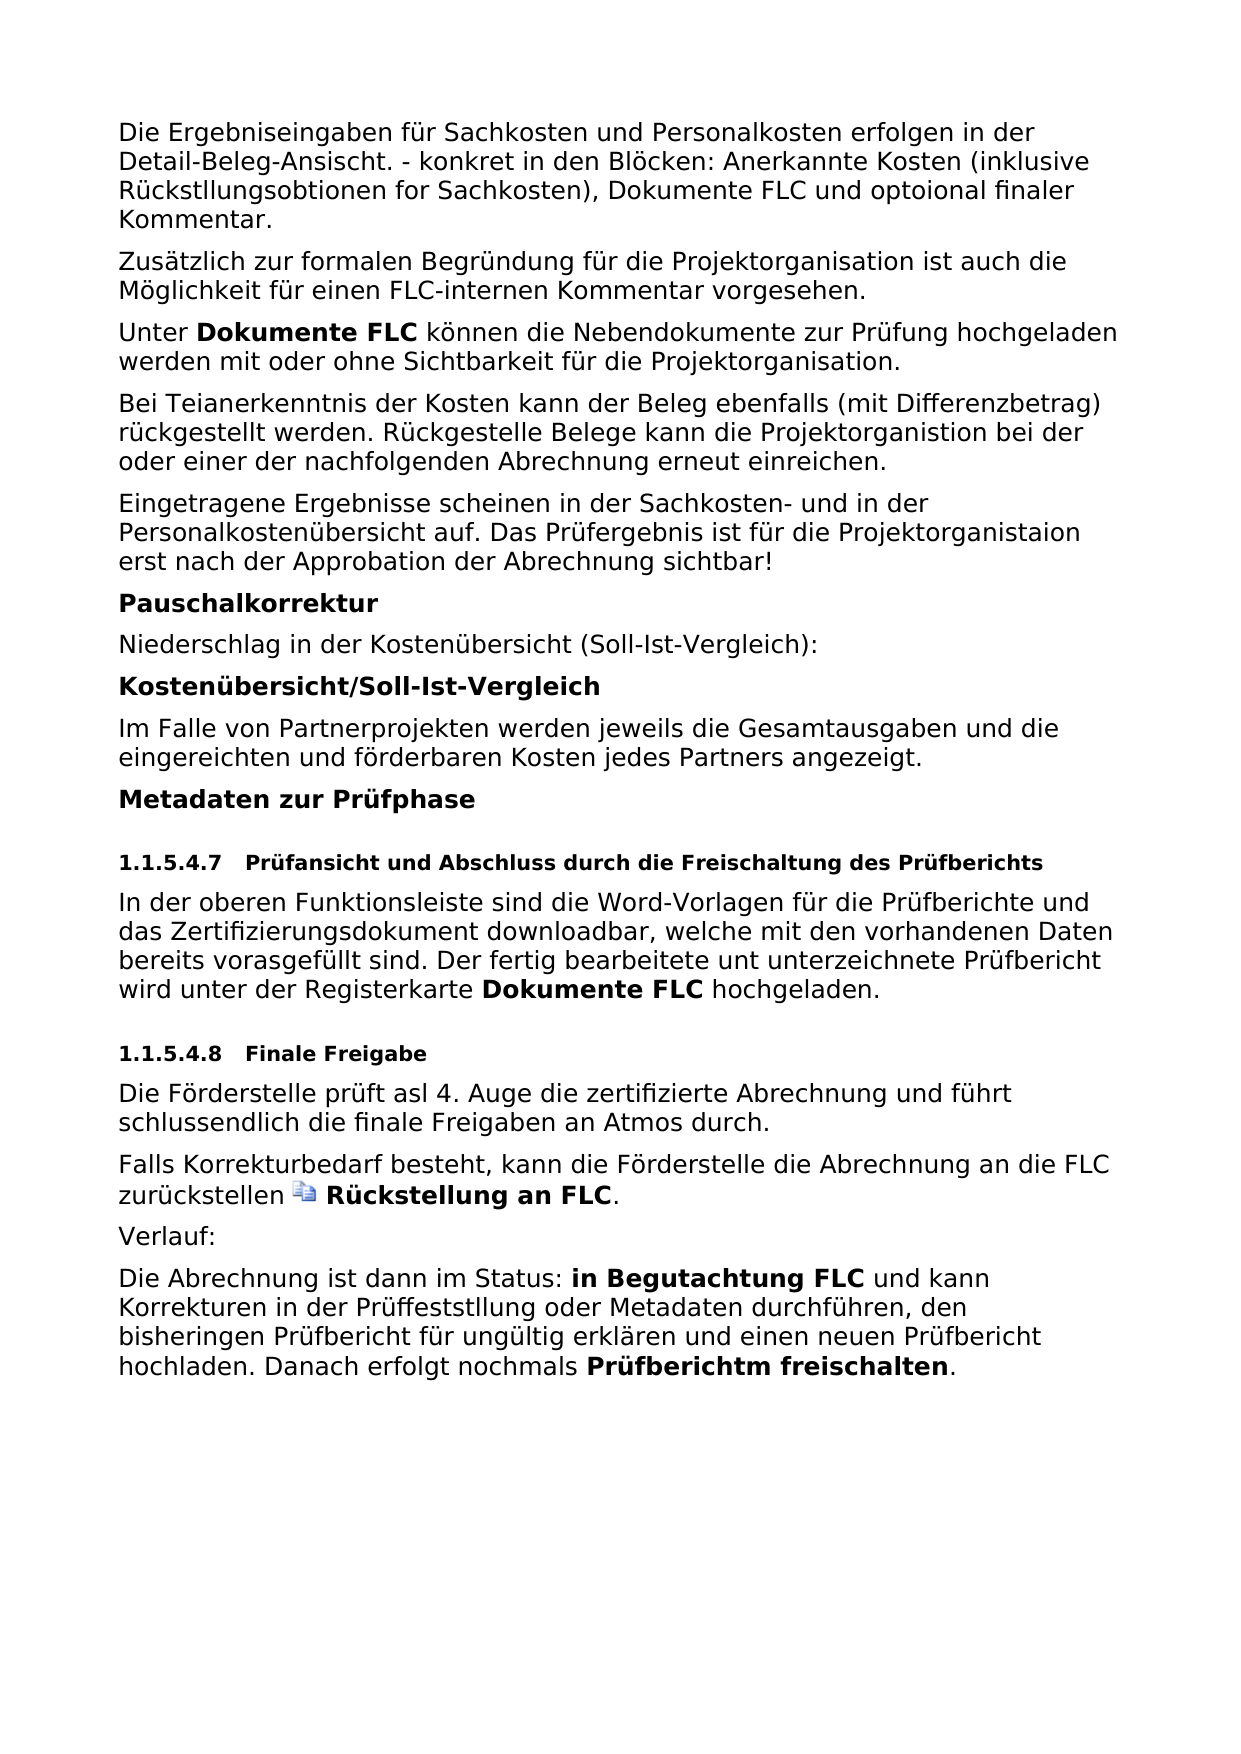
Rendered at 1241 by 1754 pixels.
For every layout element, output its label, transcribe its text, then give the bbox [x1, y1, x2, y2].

text Kostenübersicht/Soll-Ist-Vergleich [118, 672, 1122, 701]
text Im Falle von Partnerprojekten werden jeweils die Gesamtausgaben und die eingereichten und förderbaren Kosten jedes Partners angezeigt. [118, 714, 1122, 772]
text Die Förderstelle prüft asl 4. Auge die zertifizierte Abrechnung und führt schlussendlich die finale Freigaben an Atmos durch. [118, 1079, 1122, 1137]
text Metadaten zur Prüfphase [118, 785, 1122, 814]
text Unter Dokumente FLC können die Nebendokumente zur Prüfung hochgeladen werden mit oder ohne Sichtbarkeit für die Projektorganisation. [118, 318, 1122, 376]
text Niederschlag in der Kostenübersicht (Soll-Ist-Vergleich): [118, 631, 1122, 660]
text Eingetragene Ergebnisse scheinen in der Sachkosten- und in der Personalkostenübersicht auf. Das Prüfergebnis ist für die Projektorganistaion erst nach der Approbation der Abrechnung sichtbar! [118, 489, 1122, 576]
text Zusätzlich zur formalen Begründung für die Projektorganisation ist auch die Möglichkeit für einen FLC-internen Kommentar vorgesehen. [118, 247, 1122, 306]
subtitle Finale Freigabe [118, 1042, 1122, 1067]
subtitle Prüfansicht und Abschluss durch die Freischaltung des Prüfberichts [118, 851, 1122, 876]
text Die Ergebniseingaben für Sachkosten und Personalkosten erfolgen in der Detail-Beleg-Ansischt. - konkret in den Blöcken: Anerkannte Kosten (inklusive Rückstllungsobtionen for Sachkosten), Dokumente FLC und optoional finaler Kommentar. [118, 118, 1122, 235]
text Bei Teianerkenntnis der Kosten kann der Beleg ebenfalls (mit Differenzbetrag) rückgestellt werden. Rückgestelle Belege kann die Projektorganistion bei der oder einer der nachfolgenden Abrechnung erneut einreichen. [118, 389, 1122, 476]
text Die Abrechnung ist dann im Status: in Begutachtung FLC und kann Korrekturen in der Prüffeststllung oder Metadaten durchführen, den bisheringen Prüfbericht für ungültig erklären und einen neuen Prüfbericht hochladen. Danach erfolgt nochmals Prüfberichtm freischalten. [118, 1264, 1122, 1381]
text In der oberen Funktionsleiste sind die Word-Vorlagen für die Prüfberichte und das Zertifizierungsdokument downloadbar, welche mit den vorhandenen Daten bereits vorasgefüllt sind. Der fertig bearbeitete unt unterzeichnete Prüfbericht wird unter der Registerkarte Dokumente FLC hochgeladen. [118, 888, 1122, 1005]
text Verlauf: [118, 1223, 1122, 1252]
picture [292, 1179, 318, 1205]
text Falls Korrekturbedarf besteht, kann die Förderstelle die Abrechnung an die FLC zurückstellen Rückstellung an FLC. [118, 1150, 1122, 1210]
text Pauschalkorrektur [118, 589, 1122, 618]
